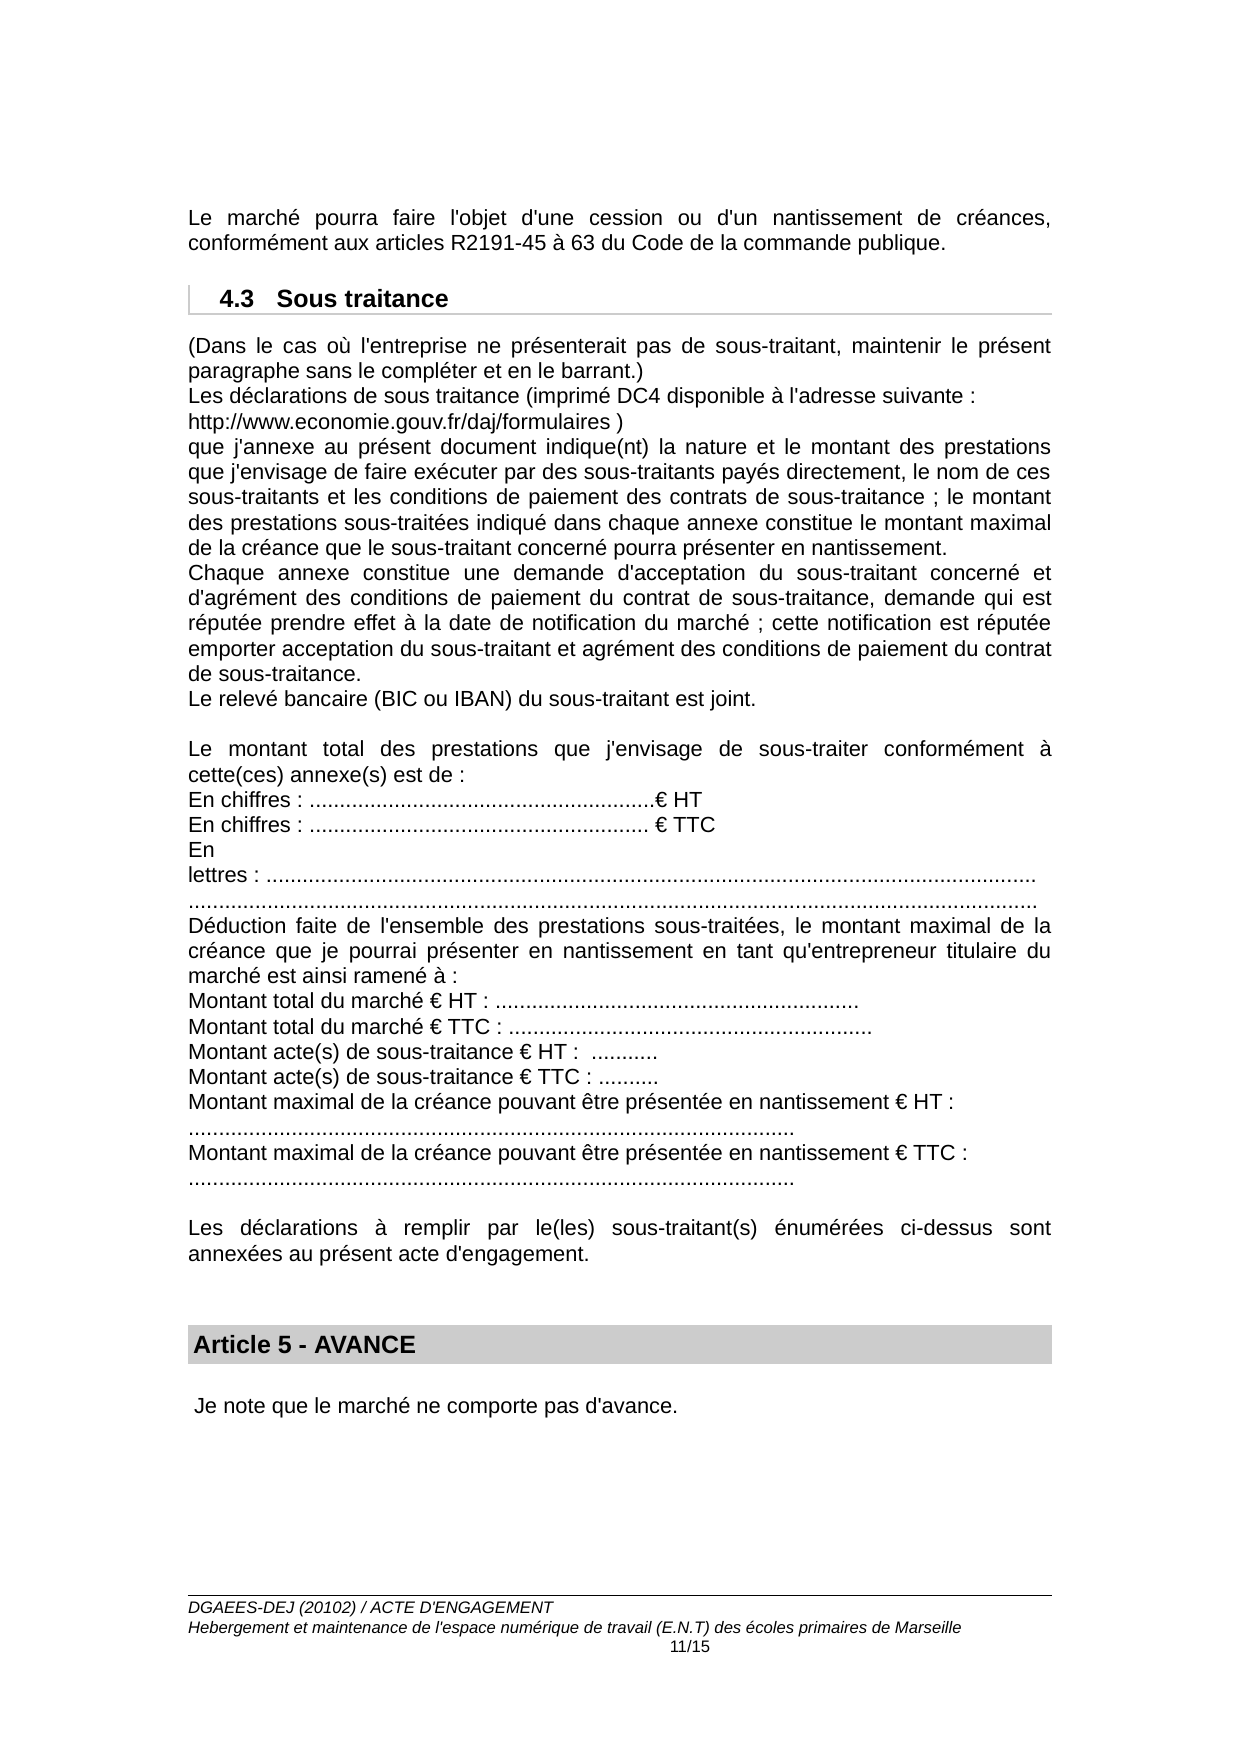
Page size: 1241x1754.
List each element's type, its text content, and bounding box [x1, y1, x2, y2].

text En chiffres : .........................................................€ HT [188, 787, 1052, 812]
text Montant maximal de la créance pouvant être présentée en nantissement € HT : [188, 1089, 1052, 1114]
text Le marché pourra faire l'objet d'une cession ou d'un nantissement de créances, conformément aux articles R2191-45 à 63 du Code de la commande publique. [188, 204, 1052, 255]
text Les déclarations de sous traitance (imprimé DC4 disponible à l'adresse suivante : [188, 383, 1052, 409]
text Les déclarations à remplir par le(les) sous-traitant(s) énumérées ci-dessus sont annexées au présent acte d'engagement. [188, 1215, 1052, 1266]
subtitle Sous traitance [188, 284, 1052, 313]
text .................................................................................................... [188, 1114, 1052, 1140]
text En lettres : ............................................................................................................................... [188, 837, 1052, 888]
text ............................................................................................................................................ [188, 888, 1052, 913]
text Je note que le marché ne comporte pas d'avance. [188, 1393, 1052, 1418]
text Le relevé bancaire (BIC ou IBAN) du sous-traitant est joint. [188, 686, 1052, 711]
text http://www.economie.gouv.fr/daj/formulaires ) [188, 409, 1052, 434]
text Déduction faite de l'ensemble des prestations sous-traitées, le montant maximal de la créance que je pourrai présenter en nantissement en tant qu'entrepreneur titulaire du marché est ainsi ramené à : [188, 913, 1052, 988]
text Montant acte(s) de sous-traitance € TTC : .......... [188, 1064, 1052, 1089]
text Montant maximal de la créance pouvant être présentée en nantissement € TTC : [188, 1140, 1052, 1165]
text Chaque annexe constitue une demande d'acceptation du sous-traitant concerné et d'agrément des conditions de paiement du contrat de sous-traitance, demande qui est réputée prendre effet à la date de notification du marché ; cette notification est réputée emporter acceptation du sous-traitant et agrément des conditions de paiement du contrat de sous-traitance. [188, 560, 1052, 686]
text (Dans le cas où l'entreprise ne présenterait pas de sous-traitant, maintenir le présent paragraphe sans le compléter et en le barrant.) [188, 333, 1052, 383]
text Montant total du marché € TTC : ............................................................ [188, 1014, 1052, 1039]
text que j'annexe au présent document indique(nt) la nature et le montant des prestations que j'envisage de faire exécuter par des sous-traitants payés directement, le nom de ces sous-traitants et les conditions de paiement des contrats de sous-traitance ; le montant des prestations sous-traitées indiqué dans chaque annexe constitue le montant maximal de la créance que le sous-traitant concerné pourra présenter en nantissement. [188, 434, 1052, 560]
text Montant acte(s) de sous-traitance € HT : ........... [188, 1039, 1052, 1064]
text Montant total du marché € HT : ............................................................ [188, 988, 1052, 1014]
text En chiffres : ........................................................ € TTC [188, 812, 1052, 837]
text .................................................................................................... [188, 1165, 1052, 1190]
subtitle AVANCE [190, 1327, 1050, 1362]
text Le montant total des prestations que j'envisage de sous-traiter conformément à cette(ces) annexe(s) est de : [188, 736, 1052, 787]
